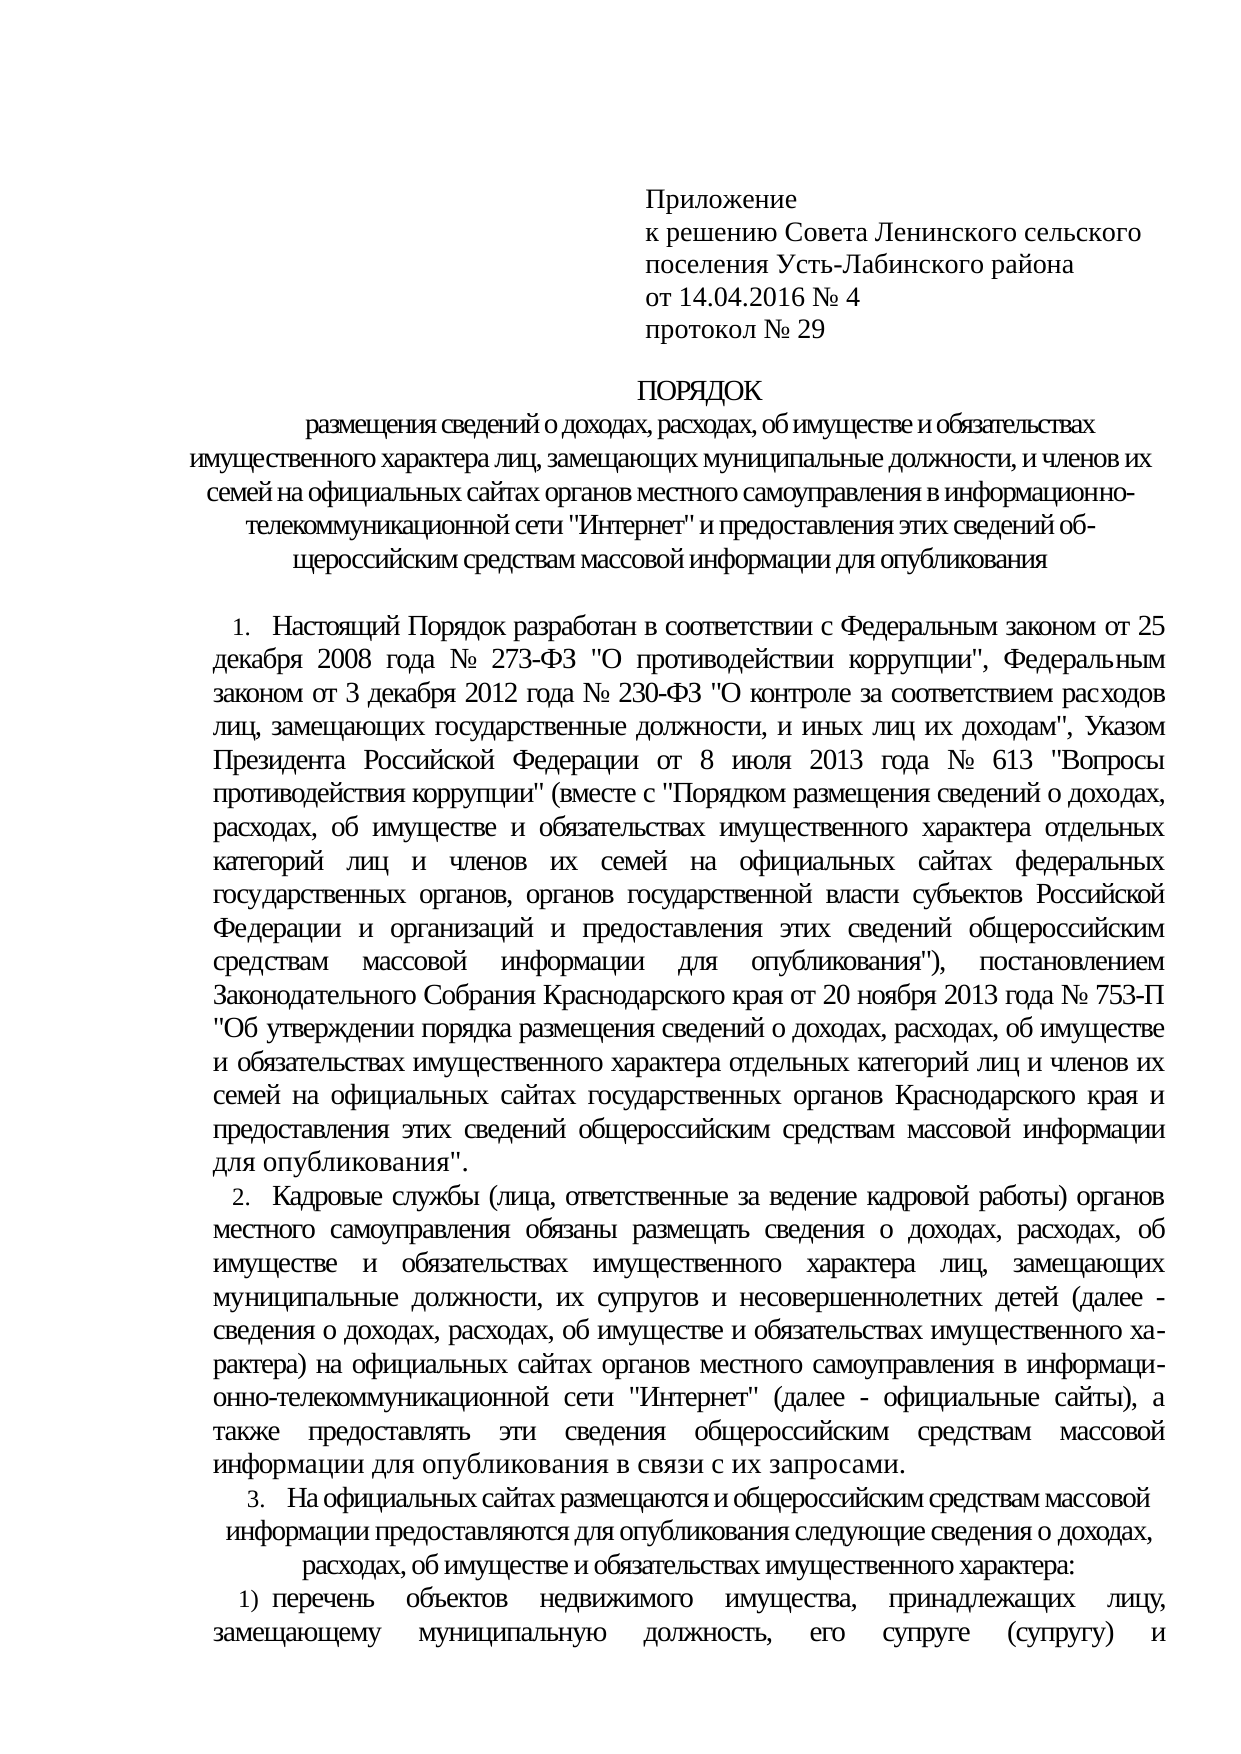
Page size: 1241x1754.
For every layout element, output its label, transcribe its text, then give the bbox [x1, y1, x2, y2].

text ПОРЯДОК [174, 373, 1168, 407]
text размещения сведений о доходах, расходах, об имуществе и обязательствах имущественного характера лиц, замещающих муниципальные должности, и членов их семей на официальных сайтах органов местного самоуправления в информацион­но-телекоммуникационной сети "Интернет" и предоставления этих сведений об­щероссийским средствам массовой информации для опубликования [183, 407, 1159, 574]
list перечень объектов недвижимого имущества, принадлежащих лицу, замещающему муниципальную должность, его супруге (супругу) и [179, 1581, 1167, 1648]
list На официальных сайтах размещаются и общероссийским средствам массовой информации предоставляются для опубликования следующие сведения о доходах, расходах, об имуществе и обязательствах имущественного характера: [173, 1480, 1166, 1581]
list Кадровые службы (лица, ответственные за ведение кадровой работы) органов местного самоуправления обязаны размещать сведения о доходах, расходах, об имуществе и обязательствах имущественного характера лиц, замещающих муниципальные должности, их супругов и несовершеннолетних детей (далее - сведения о доходах, расходах, об имуществе и обязательствах имущественного ха­рактера) на официальных сайтах органов местного самоуправления в информаци­онно-телекоммуникационной сети "Интернет" (далее - официальные сайты), а также предоставлять эти сведения общероссийским средствам массовой информации для опубликования в связи с их запросами. [173, 1178, 1166, 1480]
text поселения Усть-Лабинского района [645, 247, 1168, 279]
text к решению Совета Ленинского сельского [645, 215, 1168, 247]
text Приложение [645, 182, 1168, 215]
text протокол № 29 [645, 312, 1168, 344]
list Настоящий Порядок разработан в соответствии с Федеральным законом от 25 декабря 2008 года № 273-ФЗ "О противодействии коррупции", Федеральным законом от 3 декабря 2012 года № 230-ФЗ "О контроле за соответствием расходов лиц, замещающих государственные должности, и иных лиц их доходам", Указом Президента Российской Федерации от 8 июля 2013 года № 613 "Вопросы противодействия коррупции" (вместе с "Порядком размещения сведений о доходах, расходах, об имуществе и обязательствах имущественного характера отдельных категорий лиц и членов их семей на официальных сайтах федеральных государственных органов, органов государственной власти субъектов Российской Федерации и организаций и предоставления этих сведений общероссийским средствам массовой информации для опубликования"), постановлением Законодательного Собрания Краснодарского края от 20 ноября 2013 года № 753-П "Об утверждении порядка размещения сведений о доходах, расходах, об имуществе и обязательствах имущественного характера отдельных категорий лиц и членов их семей на официальных сайтах государственных органов Краснодарского края и предоставления этих сведений общероссийским средствам массовой информации для опубликования". [173, 608, 1166, 1178]
text от 14.04.2016 № 4 [645, 279, 1168, 312]
